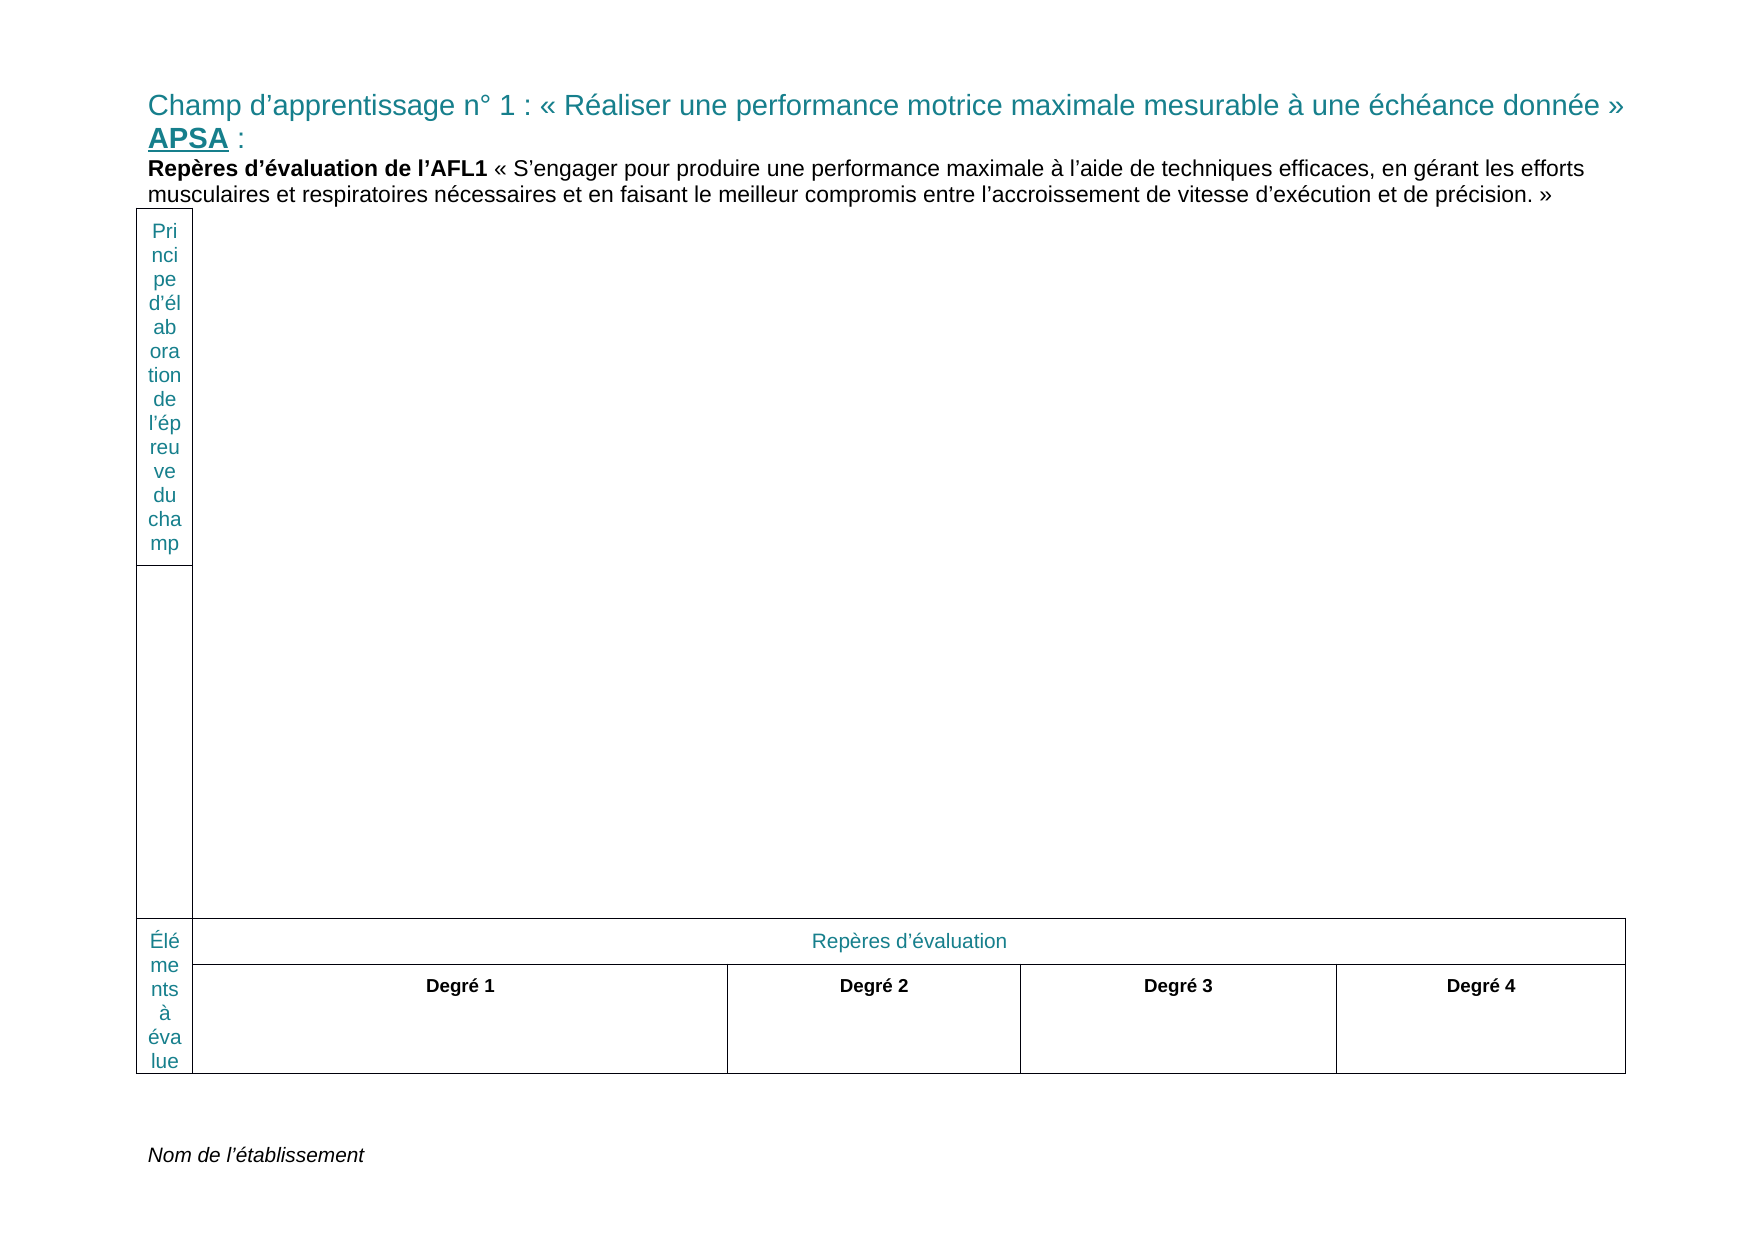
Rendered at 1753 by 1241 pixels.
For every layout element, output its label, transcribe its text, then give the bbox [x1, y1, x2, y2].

text Champ d’apprentissage n° 1 : « Réaliser une performance motrice maximale mesurable à une échéance donnée » [148, 88, 1639, 121]
table_cell Degré 4 [1337, 965, 1625, 1073]
table_cell Degré 2 [728, 965, 1020, 1073]
table_cell Éléments à évaluer [137, 919, 192, 1073]
text Repères d’évaluation de l’AFL1 « S’engager pour produire une performance maximale à l’aide de techniques efficaces, en gérant les efforts musculaires et respiratoires nécessaires et en faisant le meilleur compromis entre l’accroissement de vitesse d’exécution et de précision. » [148, 155, 1639, 208]
table_cell Degré 1 [193, 965, 727, 1073]
text APSA : [148, 121, 1639, 155]
table_header Principe d’élaboration de l’épreuve du champ [137, 209, 192, 565]
table_cell Degré 3 [1021, 965, 1336, 1073]
table_cell Repères d’évaluation [193, 919, 1625, 963]
table_cell [137, 566, 192, 918]
